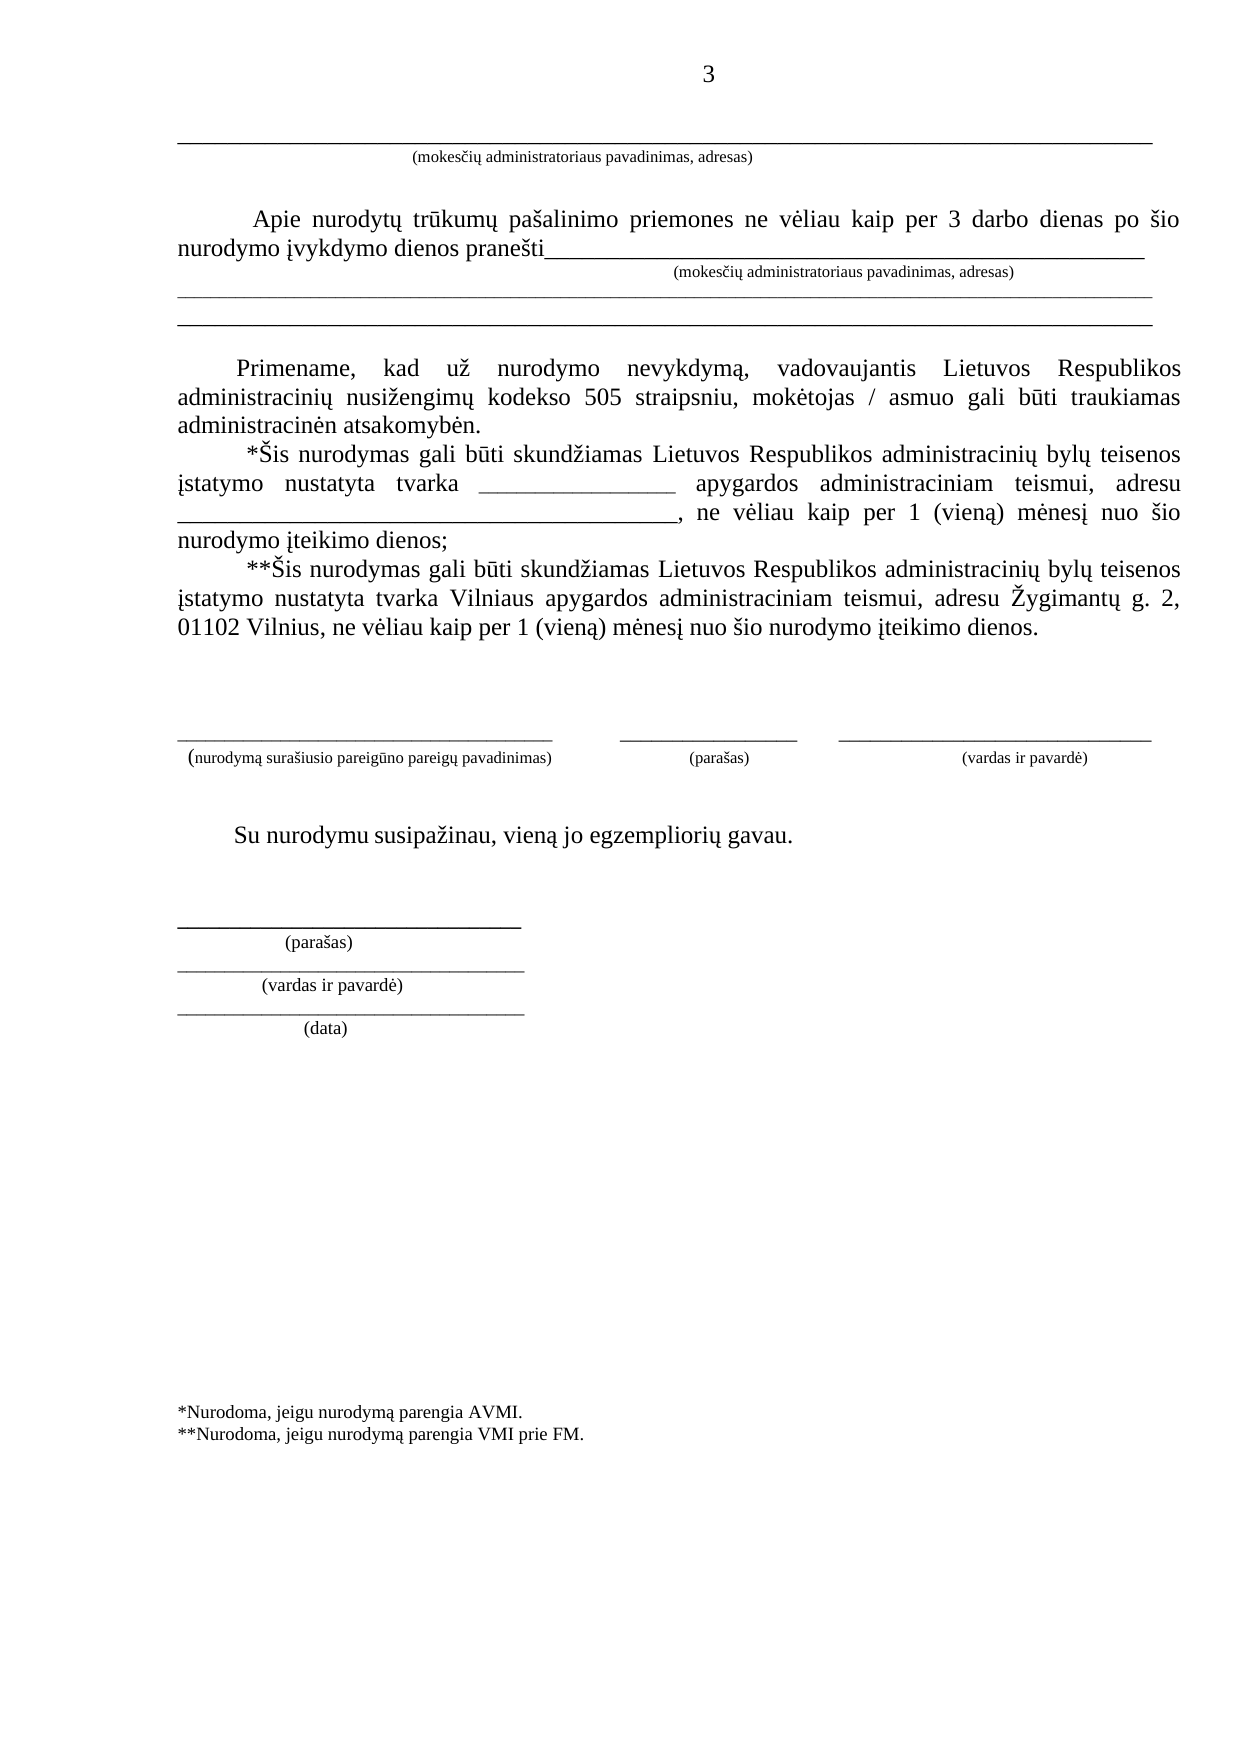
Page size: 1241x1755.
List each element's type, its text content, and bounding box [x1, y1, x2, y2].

text **Nurodoma, jeigu nurodymą parengia VMI prie FM. [177, 1423, 1181, 1444]
text _____________________________________________________________________________________________________________________ [177, 281, 1181, 300]
text Su nurodymu susipažinau, vieną jo egzempliorių gavau. [177, 821, 1181, 849]
text ________________________________________ _________________ ______________________________ [177, 719, 1181, 744]
text (vardas ir pavardė) [177, 974, 1181, 996]
text (data) [177, 1017, 1181, 1039]
text (mokesčių administratoriaus pavadinimas, adresas) [177, 262, 1181, 281]
text *Nurodoma, jeigu nurodymą parengia AVMI. [177, 1401, 1181, 1423]
text ______________________________________________________________________________ [177, 118, 1181, 147]
text **Šis nurodymas gali būti skundžiamas Lietuvos Respublikos administracinių bylų teisenos įstatymo nustatyta tvarka Vilniaus apygardos administraciniam teismui, adresu Žygimantų g. 2, 01102 Vilnius, ne vėliau kaip per 1 (vieną) mėnesį nuo šio nurodymo įteikimo dienos. [177, 554, 1181, 641]
text (nurodymą surašiusio pareigūno pareigų pavadinimas) (parašas) (vardas ir pavardė) [177, 744, 1181, 768]
text (mokesčių administratoriaus pavadinimas, adresas) [177, 147, 1181, 166]
text ______________________________________________________________________________ [177, 300, 1181, 329]
text _____________________________________ [177, 952, 1181, 974]
text Apie nurodytų trūkumų pašalinimo priemones ne vėliau kaip per 3 darbo dienas po šio nurodymo įvykdymo dienos pranešti________________________________________________ [177, 204, 1181, 262]
text _________________________________ [177, 907, 1181, 931]
text *Šis nurodymas gali būti skundžiamas Lietuvos Respublikos administracinių bylų teisenos įstatymo nustatyta tvarka _____________________ apygardos administraciniam teismui, adresu ________________________________________, ne vėliau kaip per 1 (vieną) mėnesį nuo šio nurodymo įteikimo dienos; [177, 439, 1181, 554]
text Primename, kad už nurodymo nevykdymą, vadovaujantis Lietuvos Respublikos administracinių nusižengimų kodekso 505 straipsniu, mokėtojas / asmuo gali būti traukiamas administracinėn atsakomybėn. [177, 353, 1181, 439]
text (parašas) [177, 931, 1181, 952]
text _____________________________________ [177, 996, 1181, 1017]
